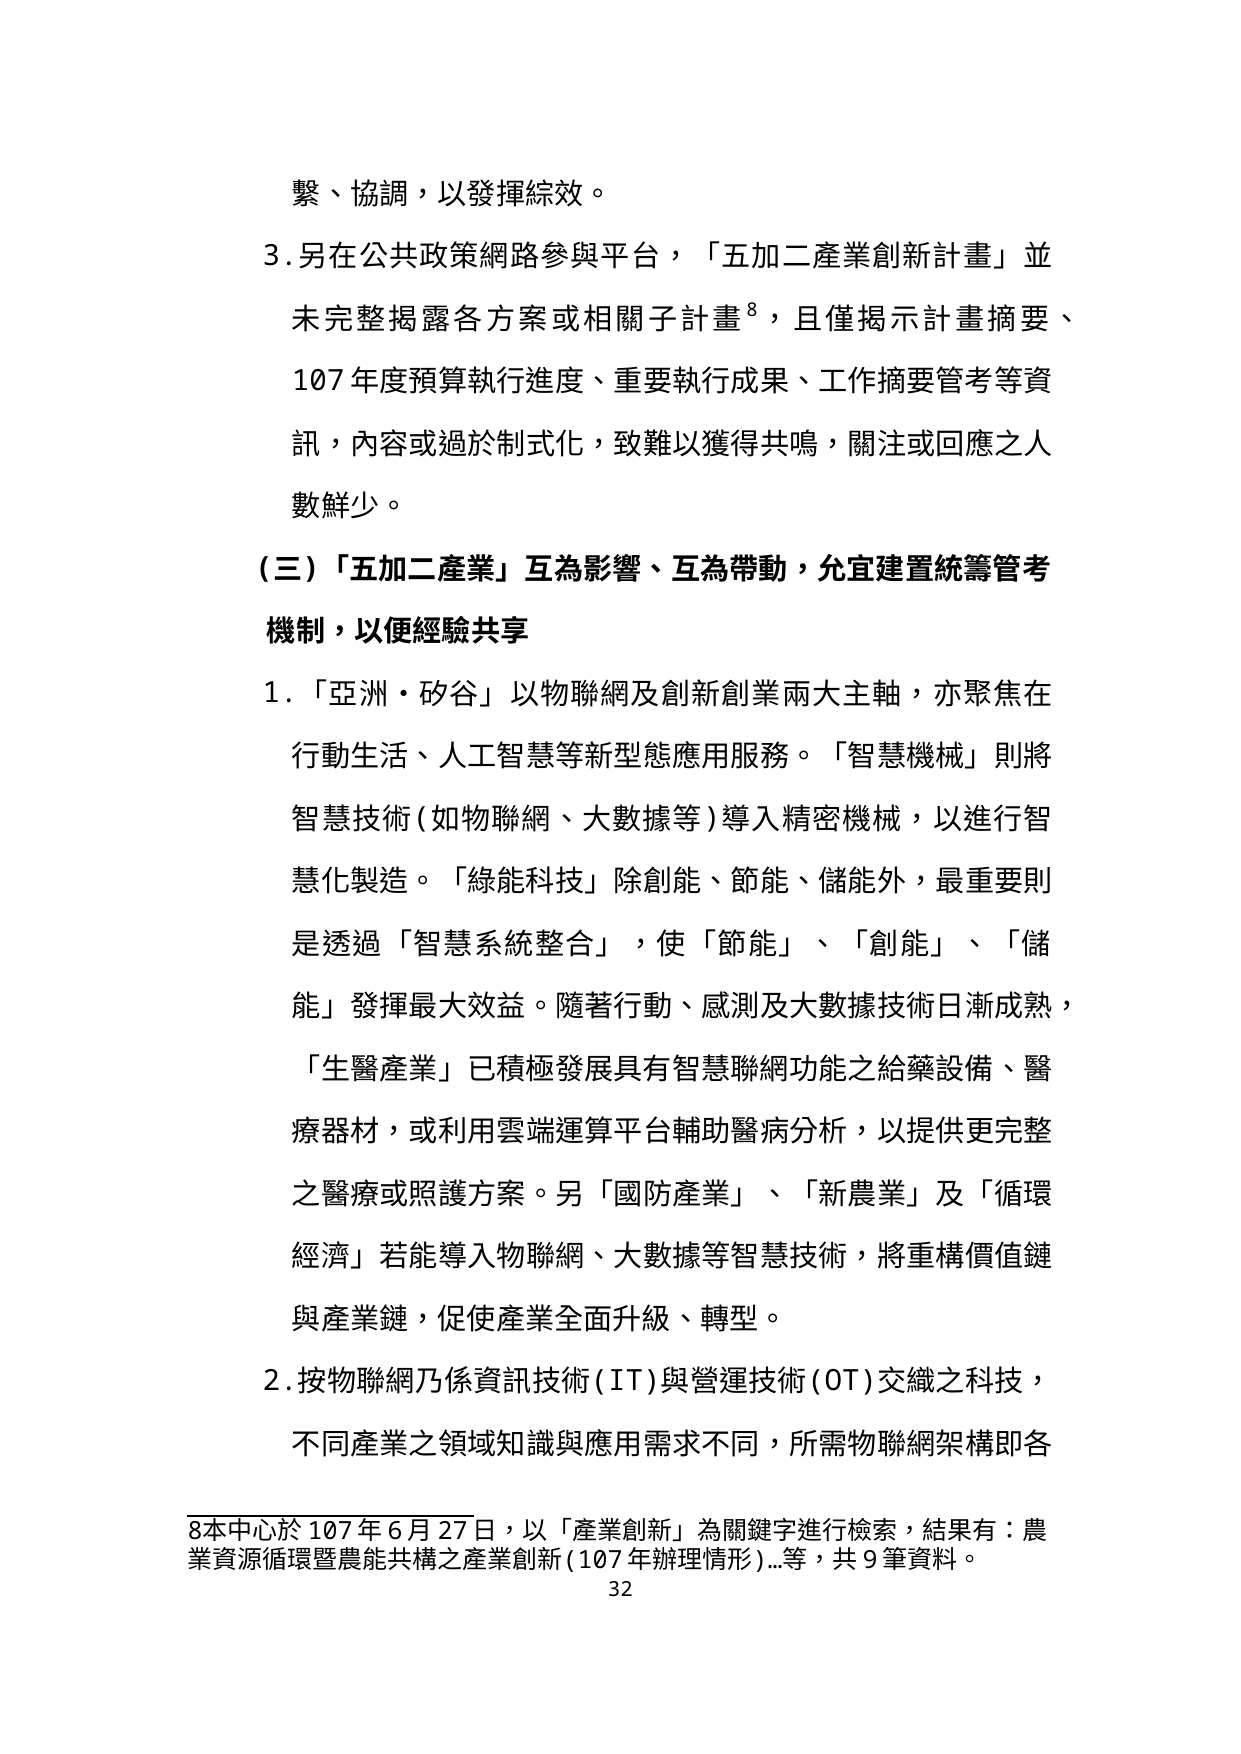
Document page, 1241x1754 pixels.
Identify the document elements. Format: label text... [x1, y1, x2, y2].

text 繫、協調，以發揮綜效。 [262, 150, 1053, 212]
text 3.另在公共政策網路參與平台，「五加二產業創新計畫」並未完整揭露各方案或相關子計畫，且僅揭示計畫摘要、107年度預算執行進度、重要執行成果、工作摘要管考等資訊，內容或過於制式化，致難以獲得共鳴，關注或回應之人數鮮少。 [262, 212, 1053, 525]
text 本中心於107年6月27日，以「產業創新」為關鍵字進行檢索，結果有：農業資源循環暨農能共構之產業創新(107年辦理情形)…等，共9筆資料。 [187, 1516, 1053, 1574]
text (三)「五加二產業」互為影響、互為帶動，允宜建置統籌管考機制，以便經驗共享 [237, 525, 1053, 650]
text 2.按物聯網乃係資訊技術(IT)與營運技術(OT)交織之科技，不同產業之領域知識與應用需求不同，所需物聯網架構即各 [262, 1337, 1053, 1462]
text 1.「亞洲‧矽谷」以物聯網及創新創業兩大主軸，亦聚焦在行動生活、人工智慧等新型態應用服務。「智慧機械」則將智慧技術(如物聯網、大數據等)導入精密機械，以進行智慧化製造。「綠能科技」除創能、節能、儲能外，最重要則是透過「智慧系統整合」，使「節能」、「創能」、「儲能」發揮最大效益。隨著行動、感測及大數據技術日漸成熟，「生醫產業」已積極發展具有智慧聯網功能之給藥設備、醫療器材，或利用雲端運算平台輔助醫病分析，以提供更完整之醫療或照護方案。另「國防產業」、「新農業」及「循環經濟」若能導入物聯網、大數據等智慧技術，將重構價值鏈與產業鏈，促使產業全面升級、轉型。 [262, 650, 1053, 1337]
